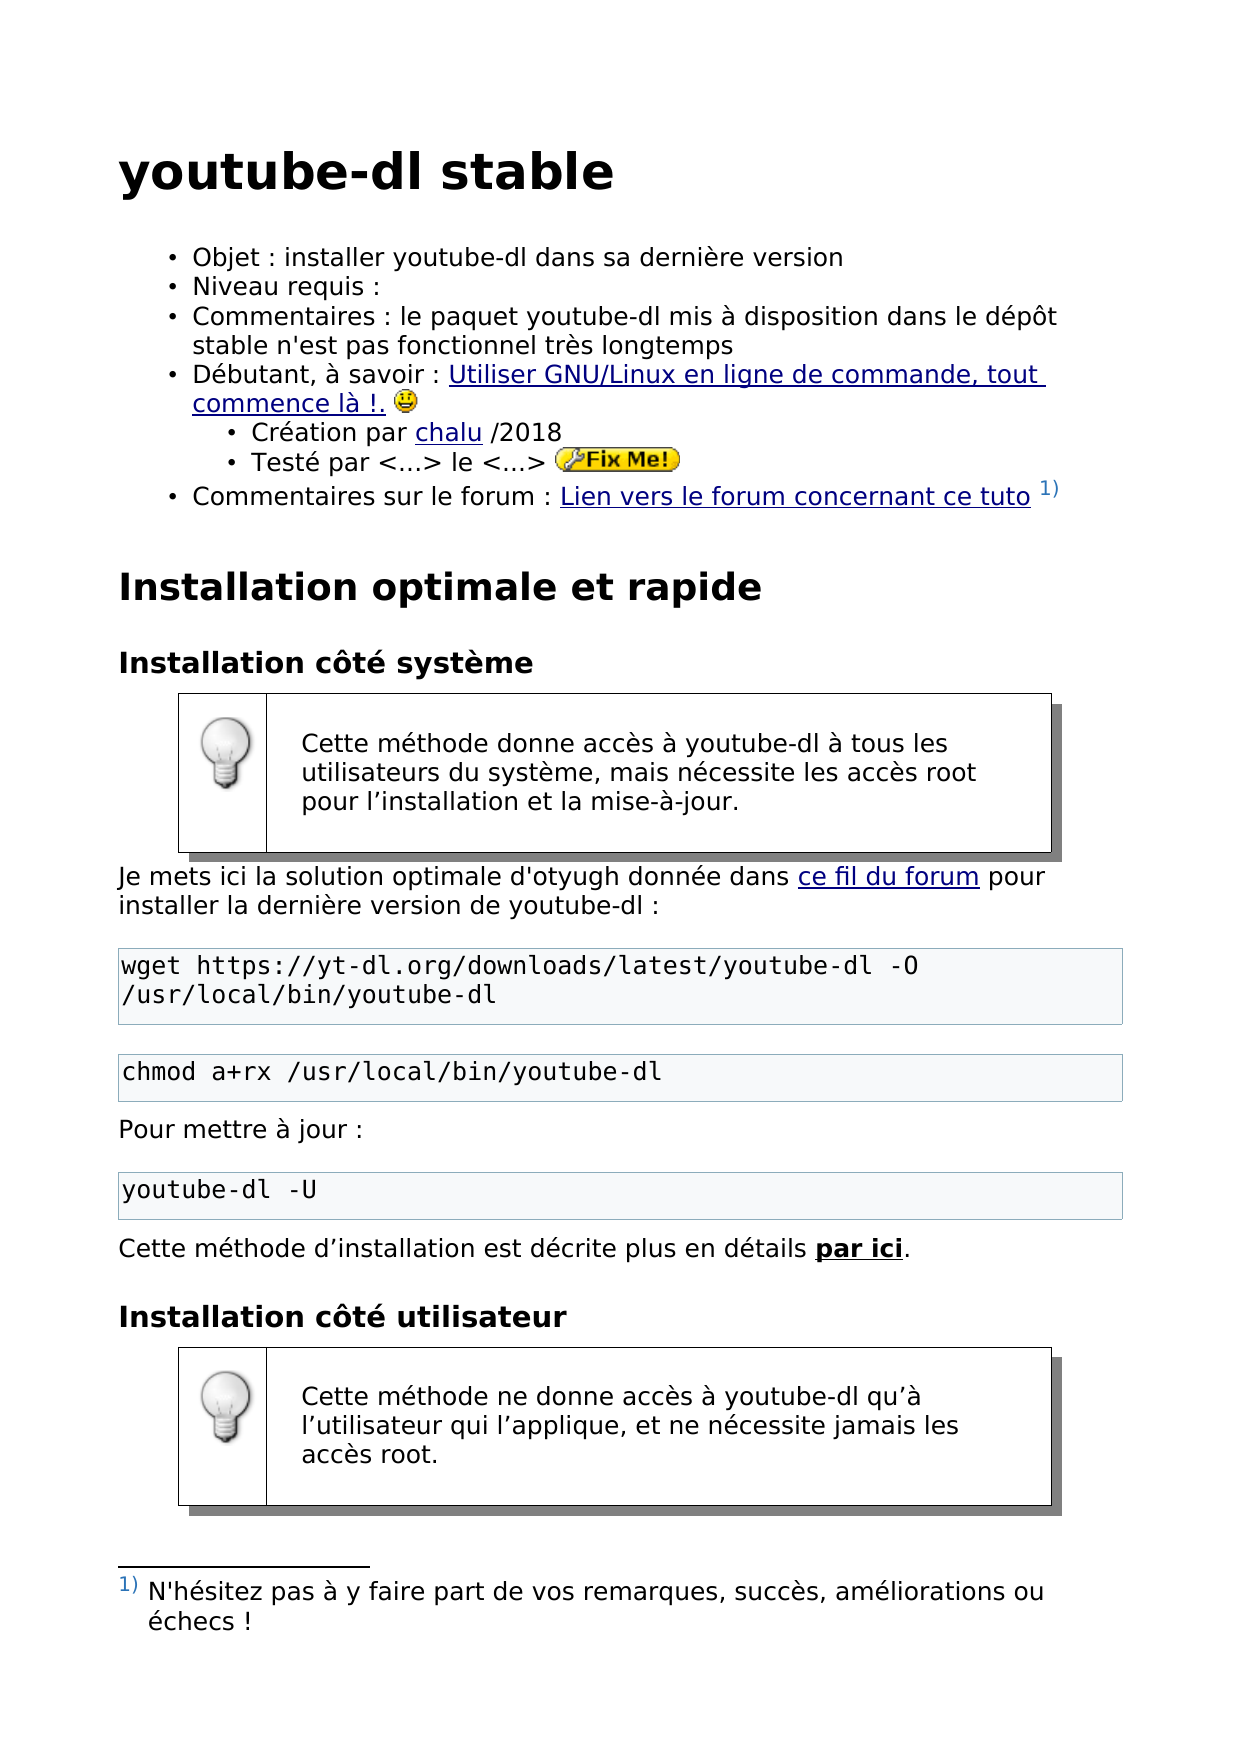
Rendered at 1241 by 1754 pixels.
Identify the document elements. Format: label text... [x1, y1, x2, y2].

list N'hésitez pas à y faire part de vos remarques, succès, améliorations ou échecs ! [118, 1573, 1122, 1636]
text Pour mettre à jour : [118, 1116, 1122, 1145]
list Commentaires : le paquet youtube-dl mis à disposition dans le dépôt stable n'est pas fonctionnel très longtemps [177, 302, 1122, 360]
list Objet : installer youtube-dl dans sa dernière version [177, 243, 1122, 272]
table_header youtube-dl -U [119, 1173, 1122, 1219]
subtitle Installation côté système [118, 647, 1122, 681]
table_header [179, 1348, 266, 1505]
table_header wget https://yt-dl.org/downloads/latest/youtube-dl -O /usr/local/bin/youtube-dl [119, 949, 1122, 1024]
subtitle youtube-dl stable [118, 143, 1122, 201]
picture [555, 447, 680, 472]
picture [394, 389, 418, 413]
table_header chmod a+rx /usr/local/bin/youtube-dl [119, 1055, 1122, 1101]
table_header Cette méthode ne donne accès à youtube-dl quʼà lʼutilisateur qui lʼapplique, et ne nécessite jamais les accès root. [267, 1348, 1051, 1505]
list Débutant, à savoir : Utiliser GNU/Linux en ligne de commande, tout commence là !. [177, 360, 1122, 418]
table_header [179, 694, 266, 852]
subtitle Installation côté utilisateur [118, 1300, 1122, 1334]
list Commentaires sur le forum : Lien vers le forum concernant ce tuto [177, 477, 1122, 511]
list Niveau requis : [177, 272, 1122, 302]
subtitle Installation optimale et rapide [118, 566, 1122, 609]
text Je mets ici la solution optimale d'otyugh donnée dans ce fil du forum pour installer la dernière version de youtube-dl : [118, 862, 1122, 921]
table_header Cette méthode donne accès à youtube-dl à tous les utilisateurs du système, mais nécessite les accès root pour lʼinstallation et la mise-à-jour. [267, 694, 1051, 852]
list Testé par <...> le <...> [236, 448, 1122, 477]
list Création par chalu /2018 [236, 418, 1122, 448]
picture [190, 1370, 266, 1446]
picture [190, 717, 266, 792]
text Cette méthode dʼinstallation est décrite plus en détails par ici. [118, 1234, 1122, 1263]
